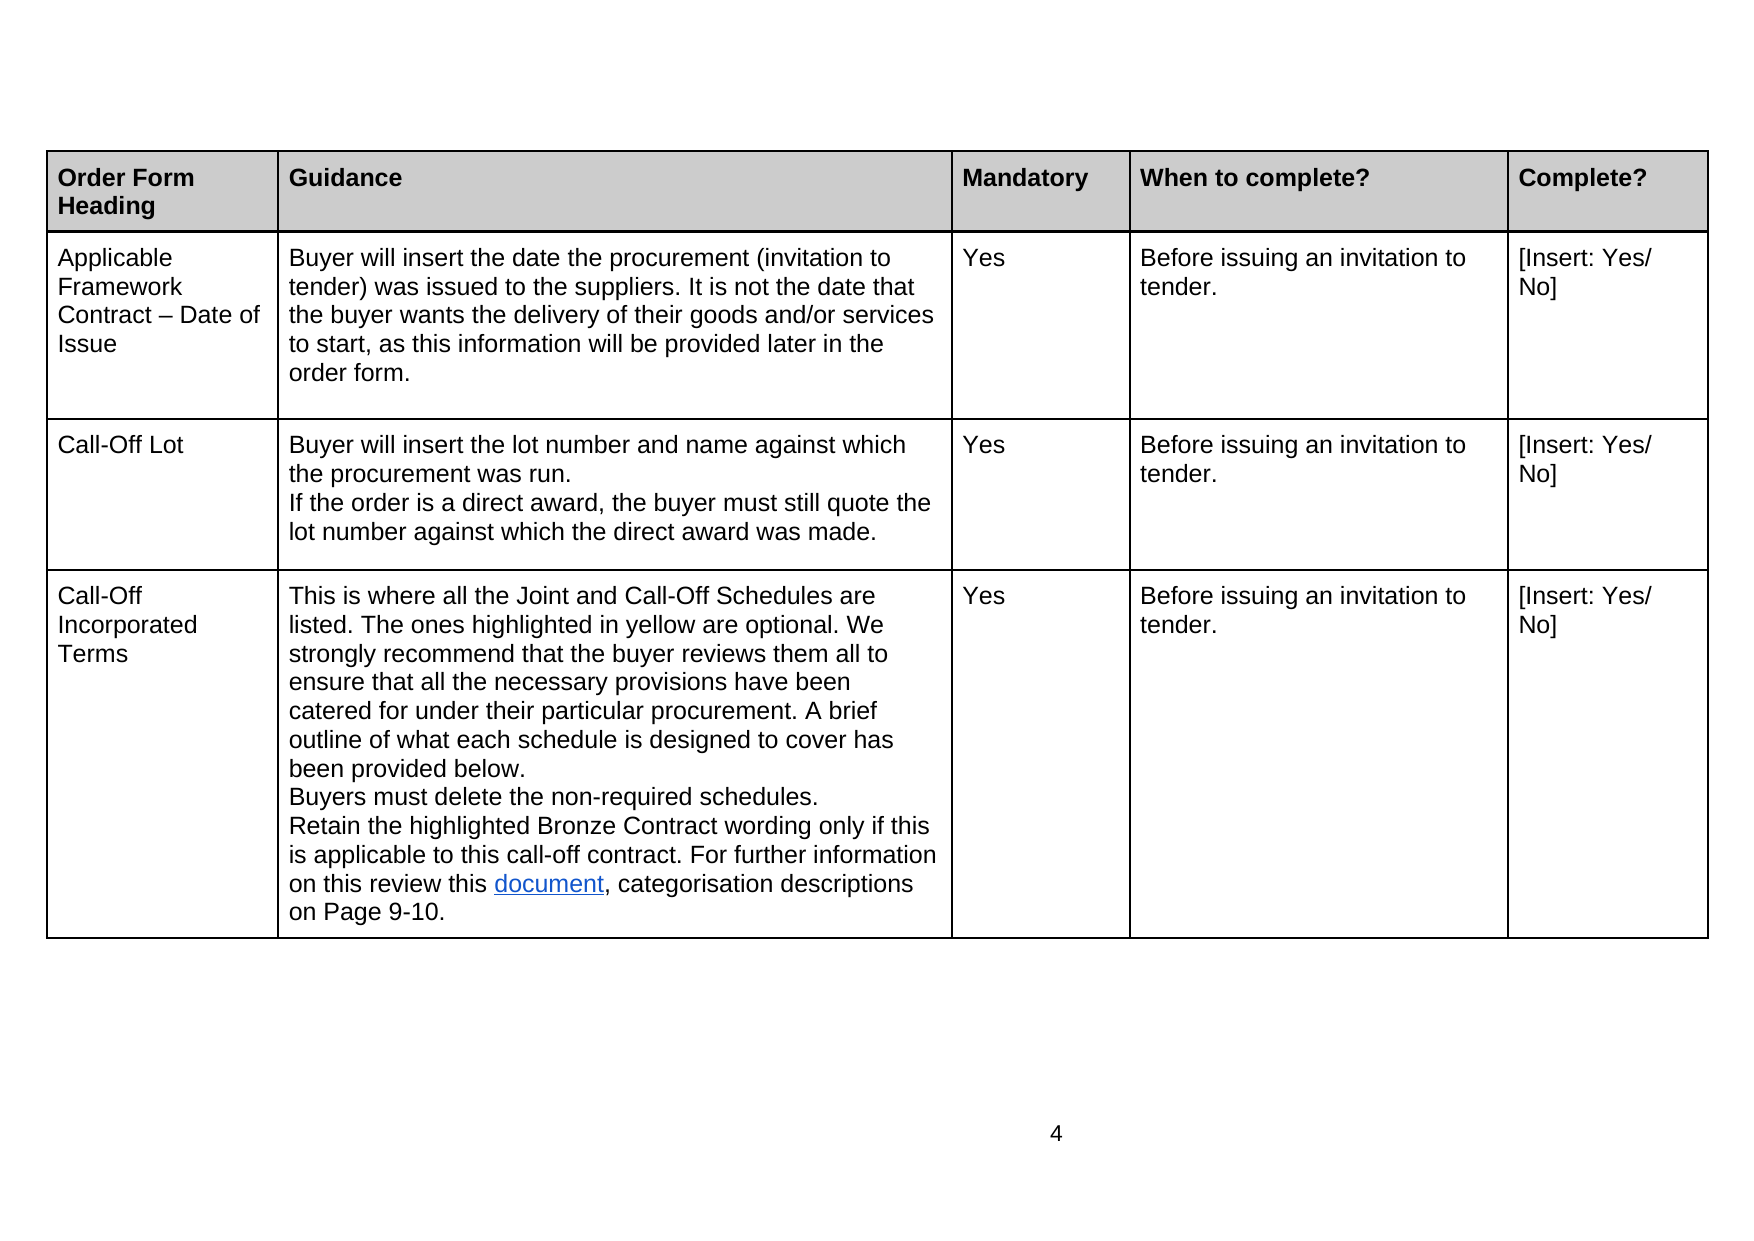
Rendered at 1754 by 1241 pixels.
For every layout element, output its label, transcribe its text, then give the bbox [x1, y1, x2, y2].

table_cell Applicable Framework Contract – Date of Issue [48, 233, 277, 418]
table_cell Buyer will insert the date the procurement (invitation to tender) was issued to the suppliers. It is not the date that the buyer wants the delivery of their goods and/or services to start, as this information will be provided later in the order form. [279, 233, 951, 418]
table_cell Call-Off Lot [48, 420, 277, 569]
table_cell Yes [953, 420, 1129, 569]
table_header Guidance [279, 152, 951, 230]
table_header Mandatory [953, 152, 1129, 230]
table_cell Yes [953, 233, 1129, 418]
table_cell Call-Off Incorporated Terms [48, 571, 277, 937]
table_cell [Insert: Yes/ No] [1509, 420, 1707, 569]
table_cell Before issuing an invitation to tender. [1131, 233, 1507, 418]
table_cell Before issuing an invitation to tender. [1131, 571, 1507, 937]
table_cell Buyer will insert the lot number and name against which the procurement was run. If the order is a direct award, the buyer must still quote the lot number against which the direct award was made. [279, 420, 951, 569]
table_cell This is where all the Joint and Call-Off Schedules are listed. The ones highlighted in yellow are optional. We strongly recommend that the buyer reviews them all to ensure that all the necessary provisions have been catered for under their particular procurement. A brief outline of what each schedule is designed to cover has been provided below. Buyers must delete the non-required schedules. Retain the highlighted Bronze Contract wording only if this is applicable to this call-off contract. For further information on this review this document, categorisation descriptions on Page 9-10. [279, 571, 951, 937]
table_header Order Form Heading [48, 152, 277, 230]
table_cell [Insert: Yes/ No] [1509, 233, 1707, 418]
table_cell Yes [953, 571, 1129, 937]
table_header Complete? [1509, 152, 1707, 230]
table_cell [Insert: Yes/ No] [1509, 571, 1707, 937]
table_cell Before issuing an invitation to tender. [1131, 420, 1507, 569]
table_header When to complete? [1131, 152, 1507, 230]
